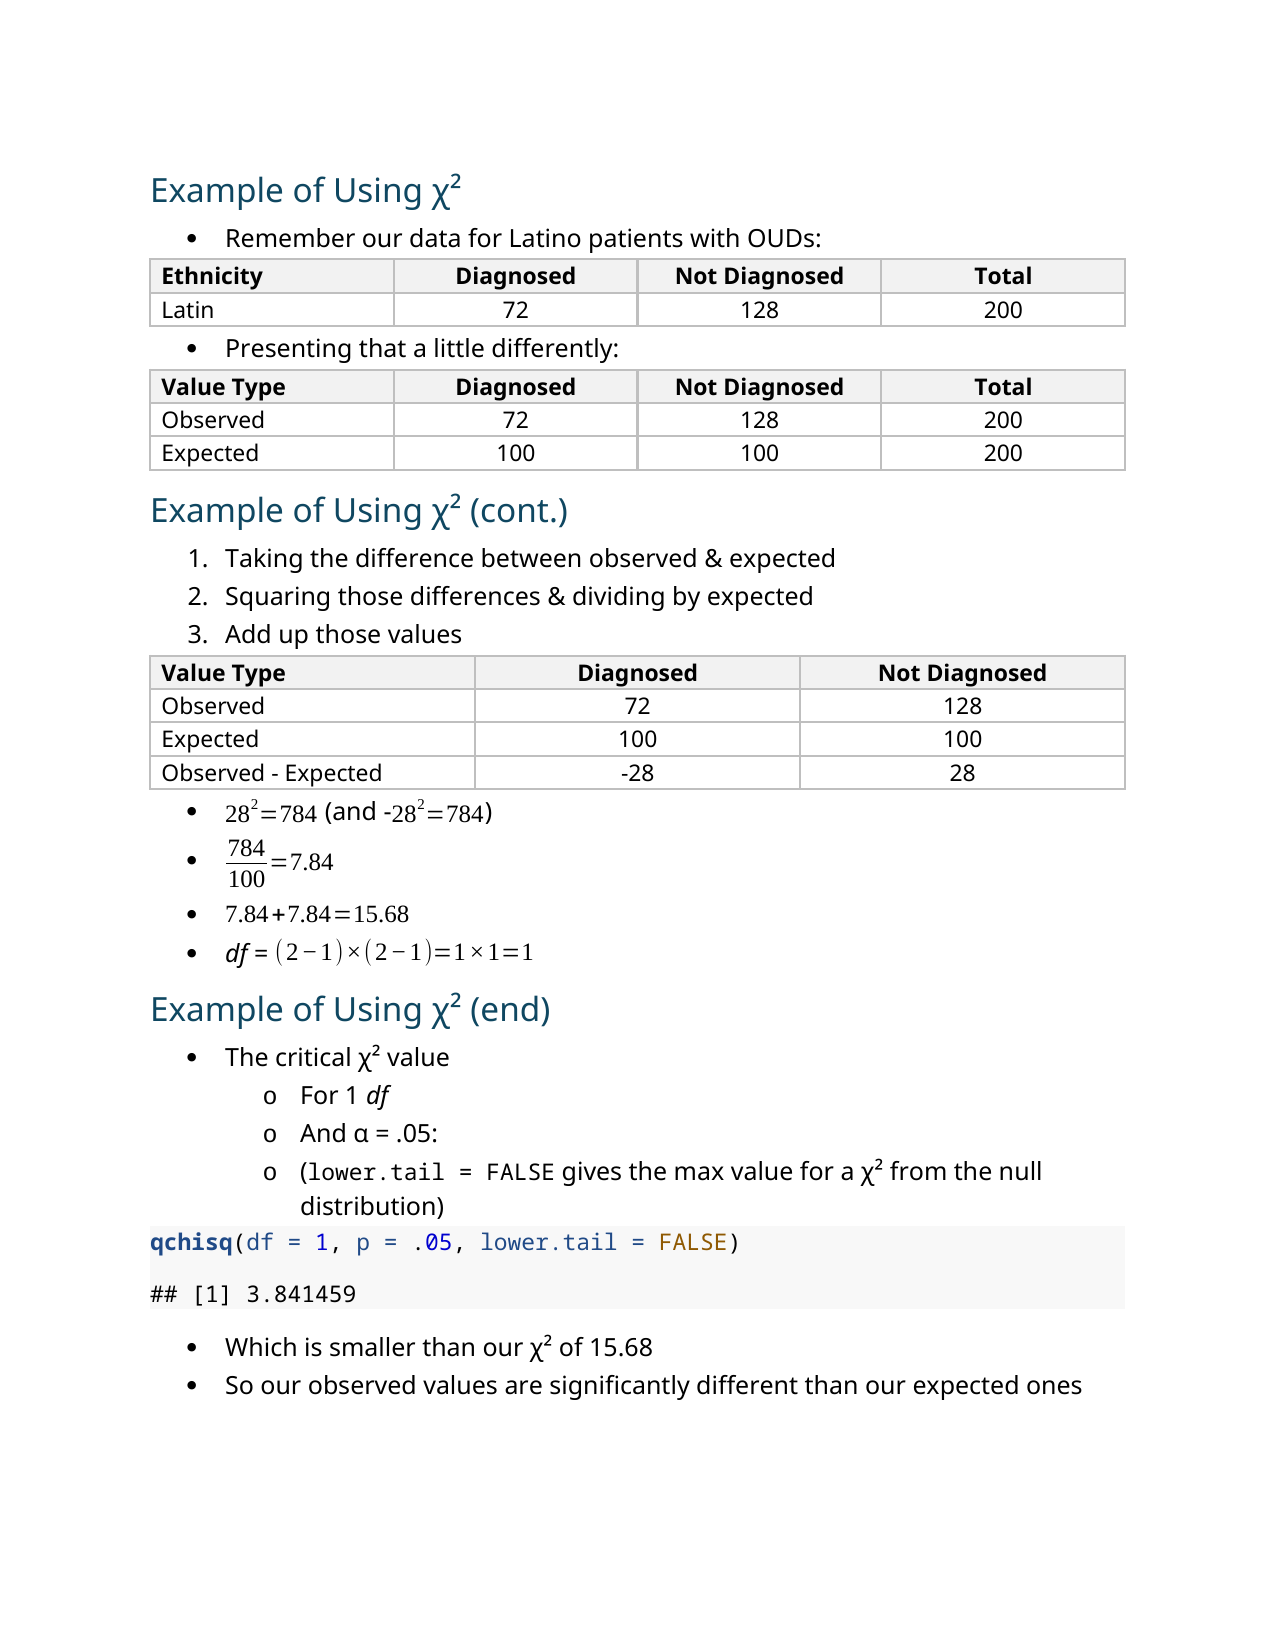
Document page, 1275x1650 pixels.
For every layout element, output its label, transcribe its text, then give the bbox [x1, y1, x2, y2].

list Presenting that a little differently: [187, 331, 1125, 365]
table_cell Observed [151, 404, 393, 435]
table_header Ethnicity [151, 260, 393, 292]
list (and -) [187, 794, 1125, 830]
table_header Value Type [151, 371, 393, 402]
list Add up those values [187, 617, 1125, 651]
list For 1 df [262, 1078, 1125, 1112]
table_header Diagnosed [395, 371, 636, 402]
table_cell 200 [882, 404, 1124, 435]
table_cell 28 [801, 757, 1124, 788]
table_cell Observed - Expected [151, 757, 474, 788]
table_header Diagnosed [476, 657, 799, 688]
table_cell 100 [476, 723, 799, 754]
list So our observed values are significantly different than our expected ones [187, 1368, 1125, 1402]
subtitle Example of Using χ² (end) [150, 986, 1125, 1032]
table_cell Expected [151, 437, 393, 468]
table_cell 100 [639, 437, 880, 468]
subtitle Example of Using χ² [150, 167, 1125, 212]
table_cell Latin [151, 294, 393, 325]
table_header Value Type [151, 657, 474, 688]
table_cell 128 [639, 294, 880, 325]
table_cell 100 [801, 723, 1124, 754]
list (lower.tail = FALSE gives the max value for a χ² from the null distribution) [262, 1154, 1125, 1222]
table_header Diagnosed [395, 260, 636, 292]
list The critical χ² value [187, 1040, 1125, 1074]
list df = [187, 936, 1125, 969]
table_header Not Diagnosed [639, 260, 880, 292]
list Squaring those differences & dividing by expected [187, 579, 1125, 613]
list And α = .05: [262, 1116, 1125, 1150]
table_header Total [882, 371, 1124, 402]
list Which is smaller than our χ² of 15.68 [187, 1330, 1125, 1364]
table_cell 72 [395, 294, 636, 325]
text ## [1] 3.841459 [150, 1278, 1125, 1309]
text qchisq(df = 1, p = .05, lower.tail = FALSE) [741, 1226, 1125, 1257]
table_cell 72 [476, 690, 799, 721]
table_header Total [882, 260, 1124, 292]
table_cell 128 [639, 404, 880, 435]
table_header Not Diagnosed [639, 371, 880, 402]
list Remember our data for Latino patients with OUDs: [187, 220, 1125, 254]
table_cell 72 [395, 404, 636, 435]
list Taking the difference between observed & expected [187, 541, 1125, 575]
table_cell 200 [882, 437, 1124, 468]
table_cell 100 [395, 437, 636, 468]
table_cell 128 [801, 690, 1124, 721]
subtitle Example of Using χ² (cont.) [150, 487, 1125, 533]
table_header Not Diagnosed [801, 657, 1124, 688]
table_cell 200 [882, 294, 1124, 325]
table_cell -28 [476, 757, 799, 788]
table_cell Expected [151, 723, 474, 754]
table_cell Observed [151, 690, 474, 721]
